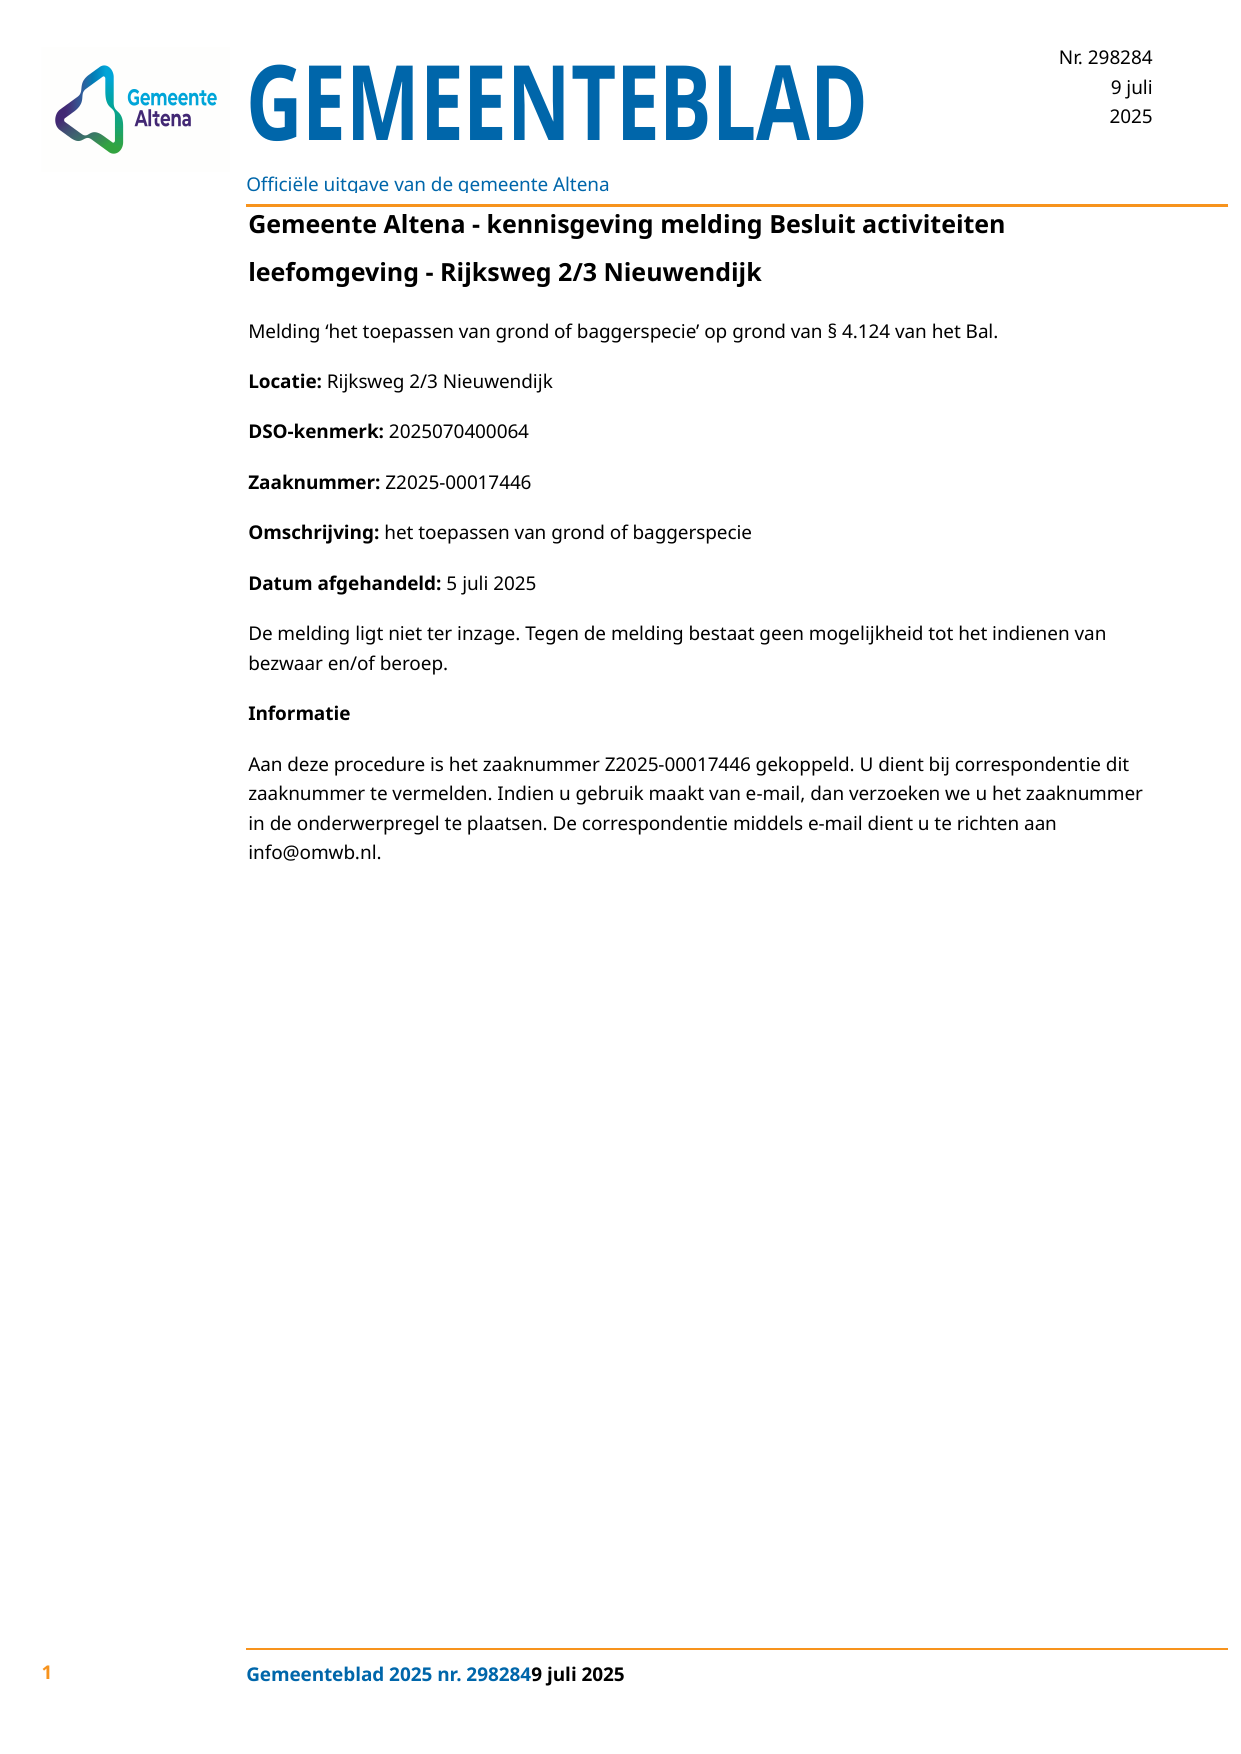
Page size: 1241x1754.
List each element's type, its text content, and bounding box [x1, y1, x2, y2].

text Locatie: Rijksweg 2/3 Nieuwendijk [248, 368, 1152, 394]
text Zaaknummer: Z2025-00017446 [248, 469, 1152, 495]
text Melding ‘het toepassen van grond of baggerspecie’ op grond van § 4.124 van het Bal. [248, 318, 1152, 344]
text De melding ligt niet ter inzage. Tegen de melding bestaat geen mogelijkheid tot het indienen van bezwaar en/of beroep. [248, 620, 1152, 676]
text Datum afgehandeld: 5 juli 2025 [248, 570, 1152, 596]
text Aan deze procedure is het zaaknummer Z2025-00017446 gekoppeld. U dient bij correspondentie dit zaaknummer te vermelden. Indien u gebruik maakt van e-mail, dan verzoeken we u het zaaknummer in de onderwerpregel te plaatsen. De correspondentie middels e-mail dient u te richten aan info@omwb.nl. [248, 751, 1152, 865]
picture [41, 47, 231, 172]
text Omschrijving: het toepassen van grond of baggerspecie [248, 519, 1152, 545]
text DSO-kenmerk: 2025070400064 [248, 419, 1152, 444]
text Informatie [248, 700, 1152, 726]
text Gemeente Altena - kennisgeving melding Besluit activiteiten leefomgeving - Rijksweg 2/3 Nieuwendijk [248, 207, 1152, 288]
